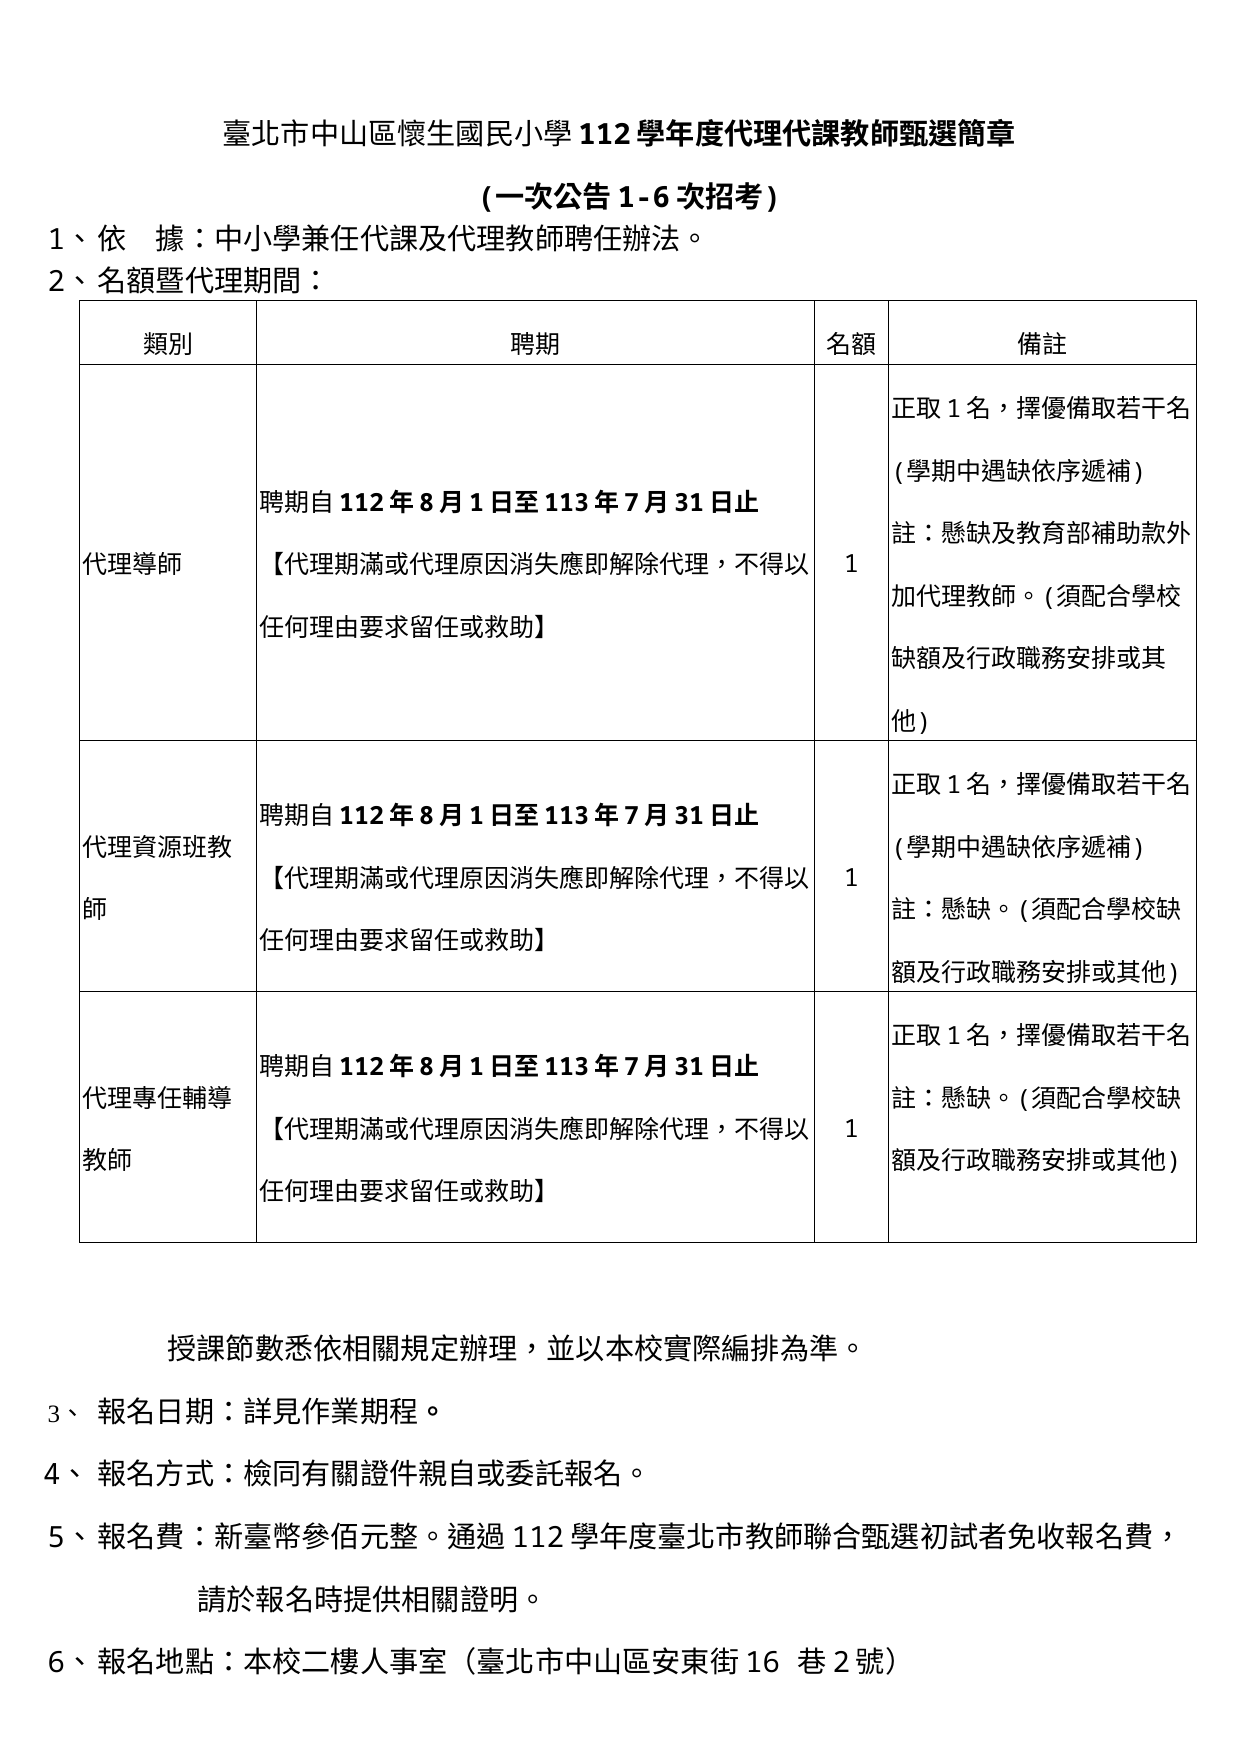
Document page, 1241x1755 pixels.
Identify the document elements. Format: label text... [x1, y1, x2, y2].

table_header 名額 [815, 301, 888, 364]
table_cell 代理導師 [80, 365, 256, 740]
table_cell 聘期自112年8月1日至113年7月31日止 【代理期滿或代理原因消失應即解除代理，不得以任何理由要求留任或救助】 [257, 365, 814, 740]
table_cell 聘期自112年8月1日至113年7月31日止 【代理期滿或代理原因消失應即解除代理，不得以任何理由要求留任或救助】 [257, 992, 814, 1242]
table_cell 代理資源班教師 [80, 741, 256, 991]
list 依 據：中小學兼任代課及代理教師聘任辦法。 [47, 216, 1211, 258]
list 報名地點：本校二樓人事室（臺北市中山區安東街16 巷2號） [47, 1618, 1211, 1681]
table_cell 聘期自112年8月1日至113年7月31日止 【代理期滿或代理原因消失應即解除代理，不得以任何理由要求留任或救助】 [257, 741, 814, 991]
text 臺北市中山區懷生國民小學112學年度代理代課教師甄選簡章 [47, 91, 1205, 153]
table_header 備註 [889, 301, 1196, 364]
table_cell 1 [815, 992, 888, 1242]
table_cell 1 [815, 741, 888, 991]
table_cell 代理專任輔導教師 [80, 992, 256, 1242]
text 授課節數悉依相關規定辦理，並以本校實際編排為準。 [97, 1306, 1211, 1368]
list 報名日期：詳見作業期程。 [47, 1368, 1211, 1431]
list 報名費：新臺幣參佰元整。通過112學年度臺北市教師聯合甄選初試者免收報名費，請於報名時提供相關證明。 [47, 1493, 1211, 1618]
text (一次公告1-6次招考) [47, 153, 1211, 216]
table_cell 正取1名，擇優備取若干名註：懸缺。(須配合學校缺額及行政職務安排或其他) [889, 992, 1196, 1242]
table_cell 1 [815, 365, 888, 740]
table_cell 正取1名，擇優備取若干名(學期中遇缺依序遞補) 註：懸缺及教育部補助款外加代理教師。(須配合學校缺額及行政職務安排或其他) [889, 365, 1196, 740]
list 報名方式：檢同有關證件親自或委託報名。 [43, 1431, 1211, 1493]
list 名額暨代理期間： [47, 258, 1211, 300]
table_cell 正取1名，擇優備取若干名(學期中遇缺依序遞補) 註：懸缺。(須配合學校缺額及行政職務安排或其他) [889, 741, 1196, 991]
table_header 類別 [80, 301, 256, 364]
table_header 聘期 [257, 301, 814, 364]
